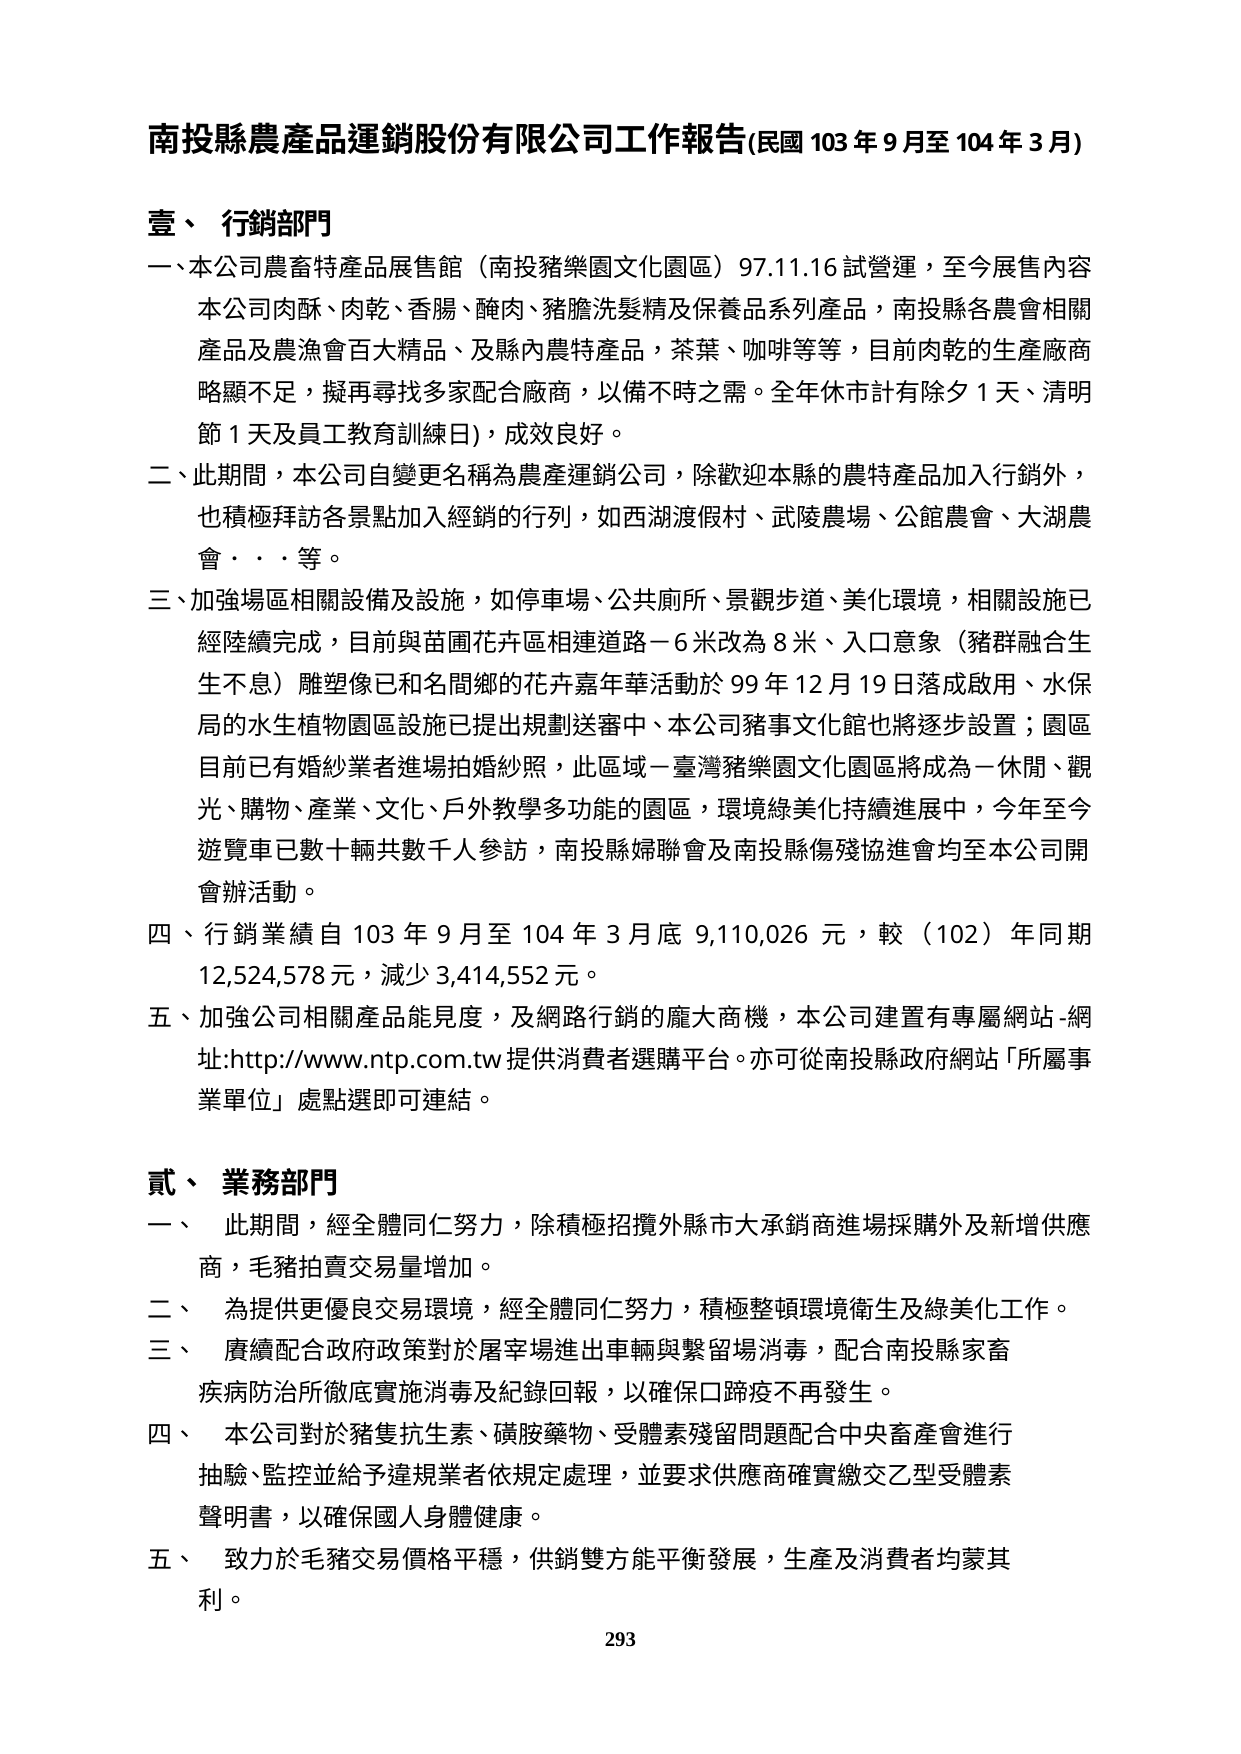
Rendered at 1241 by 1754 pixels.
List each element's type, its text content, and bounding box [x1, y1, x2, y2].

list 為提供更優良交易環境，經全體同仁努力，積極整頓環境衛生及綠美化工作。 [148, 1285, 1092, 1326]
list 賡續配合政府政策對於屠宰場進出車輛與繫留場消毒，配合南投縣家畜疾病防治所徹底實施消毒及紀錄回報，以確保口蹄疫不再發生。 [148, 1326, 1013, 1410]
list 業務部門 [148, 1160, 1092, 1201]
list 此期間，經全體同仁努力，除積極招攬外縣市大承銷商進場採購外及新增供應商，毛豬拍賣交易量增加。 [148, 1201, 1092, 1285]
list 本公司對於豬隻抗生素、磺胺藥物、受體素殘留問題配合中央畜產會進行抽驗、監控並給予違規業者依規定處理，並要求供應商確實繳交乙型受體素聲明書，以確保國人身體健康。 [148, 1410, 1013, 1535]
text 三、加強場區相關設備及設施，如停車場、公共廁所、景觀步道、美化環境，相關設施已經陸續完成，目前與苗圃花卉區相連道路－6米改為8米、入口意象（豬群融合生生不息）雕塑像已和名間鄉的花卉嘉年華活動於99年12月19日落成啟用、水保局的水生植物園區設施已提出規劃送審中、本公司豬事文化館也將逐步設置；園區目前已有婚紗業者進場拍婚紗照，此區域－臺灣豬樂園文化園區將成為－休閒、觀光、購物、產業、文化、戶外教學多功能的園區，環境綠美化持續進展中，今年至今遊覽車已數十輛共數千人參訪，南投縣婦聯會及南投縣傷殘協進會均至本公司開會辦活動。 [148, 576, 1092, 910]
text 五、加強公司相關產品能見度，及網路行銷的龐大商機，本公司建置有專屬網站-網址:http://www.ntp.com.tw提供消費者選購平台。亦可從南投縣政府網站「所屬事業單位」處點選即可連結。 [148, 993, 1092, 1118]
list 行銷部門 [148, 201, 1092, 243]
text 一、本公司農畜特產品展售館（南投豬樂園文化園區）97.11.16試營運，至今展售內容：本公司肉酥、肉乾、香腸、醃肉、豬膽洗髮精及保養品系列產品，南投縣各農會相關產品及農漁會百大精品、及縣內農特產品，茶葉、咖啡等等，目前肉乾的生產廠商略顯不足，擬再尋找多家配合廠商，以備不時之需。全年休市計有除夕1天、清明節1天及員工教育訓練日)，成效良好。 [148, 243, 1092, 451]
text 南投縣農產品運銷股份有限公司工作報告(民國103年9月至104年3月) [148, 118, 1092, 160]
text 二、此期間，本公司自變更名稱為農產運銷公司，除歡迎本縣的農特產品加入行銷外，也積極拜訪各景點加入經銷的行列，如西湖渡假村、武陵農場、公館農會、大湖農會．．．等。 [148, 451, 1092, 576]
text 四、行銷業績自103年9月至104年3月底 9,110,026 元，較（102）年同期 12,524,578元，減少3,414,552元。 [148, 910, 1092, 993]
list 致力於毛豬交易價格平穩，供銷雙方能平衡發展，生產及消費者均蒙其利。 [148, 1535, 1013, 1618]
